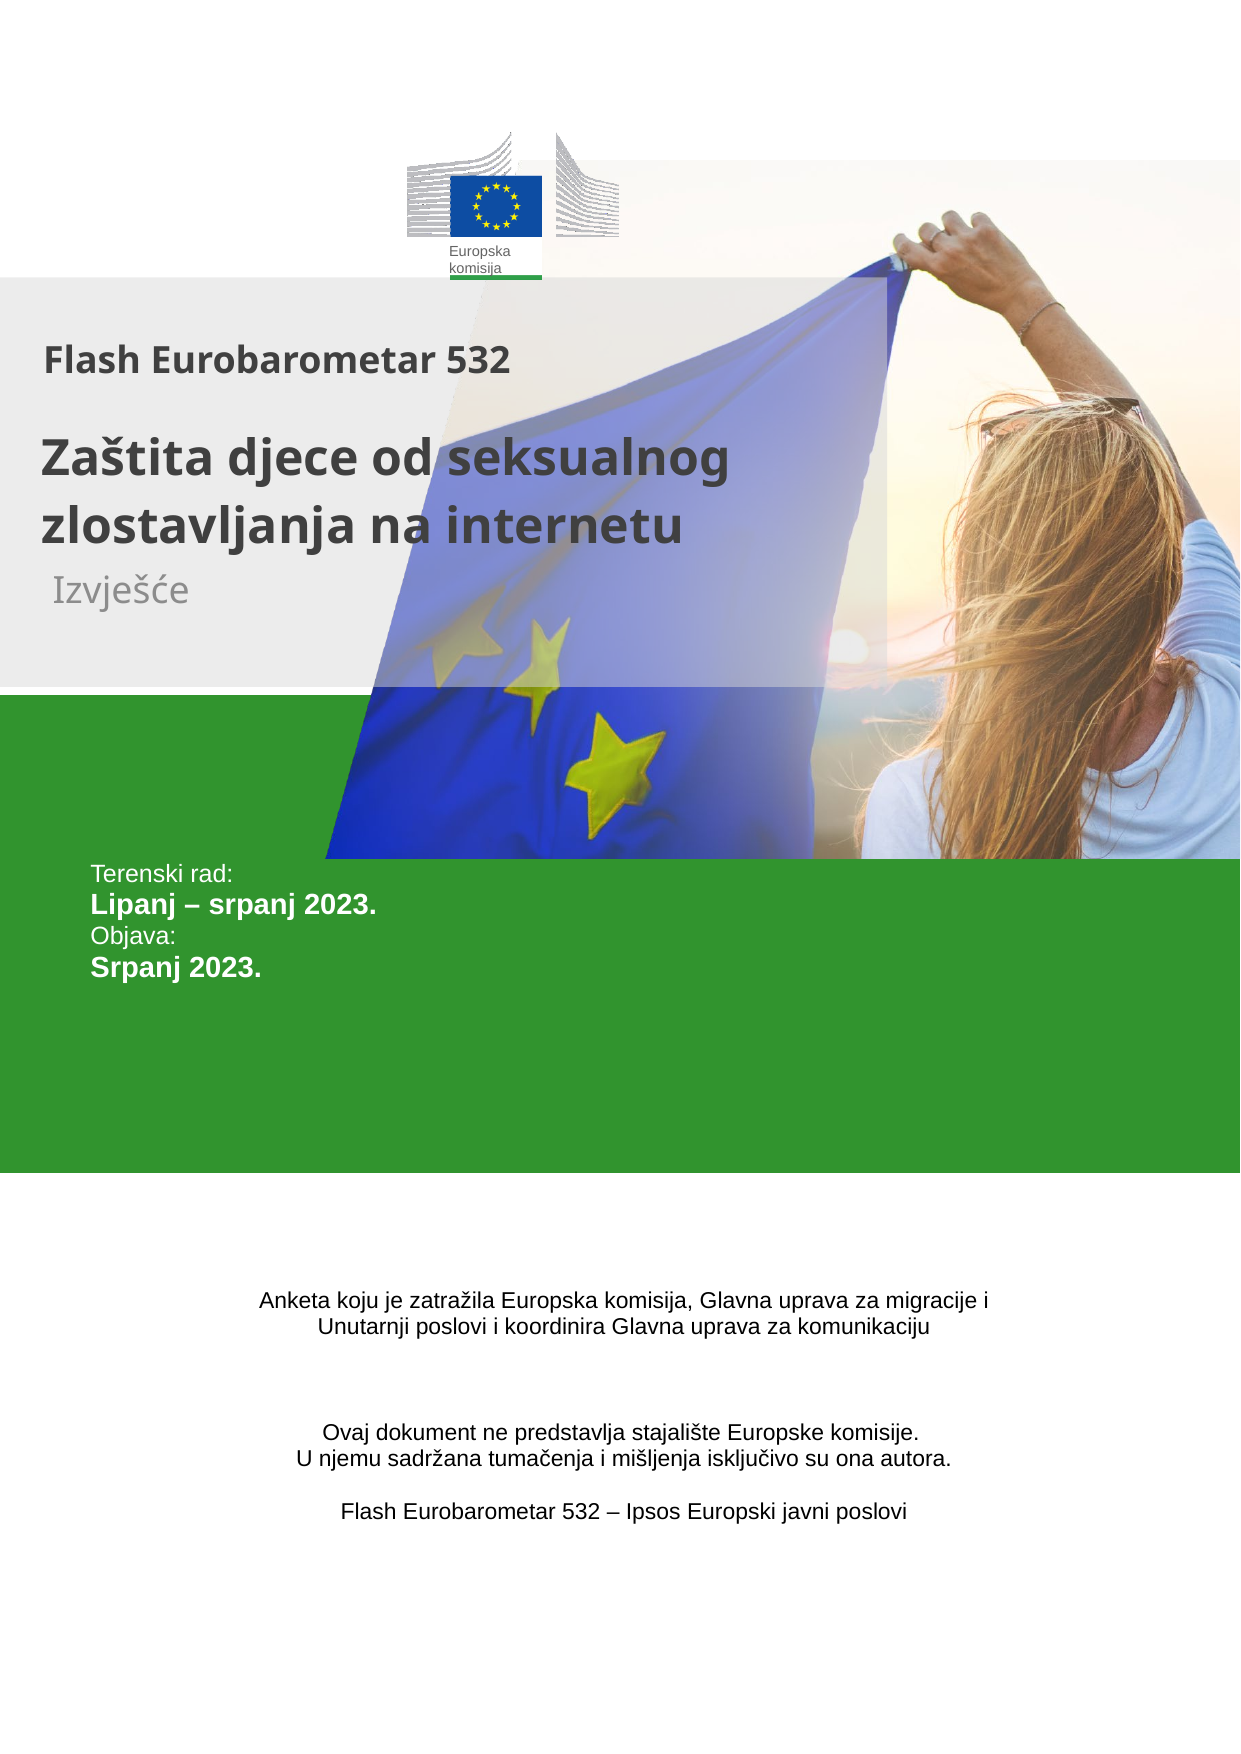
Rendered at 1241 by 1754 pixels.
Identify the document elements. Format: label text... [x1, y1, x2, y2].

picture [325, 132, 1241, 859]
text 67 [325, 277, 888, 687]
